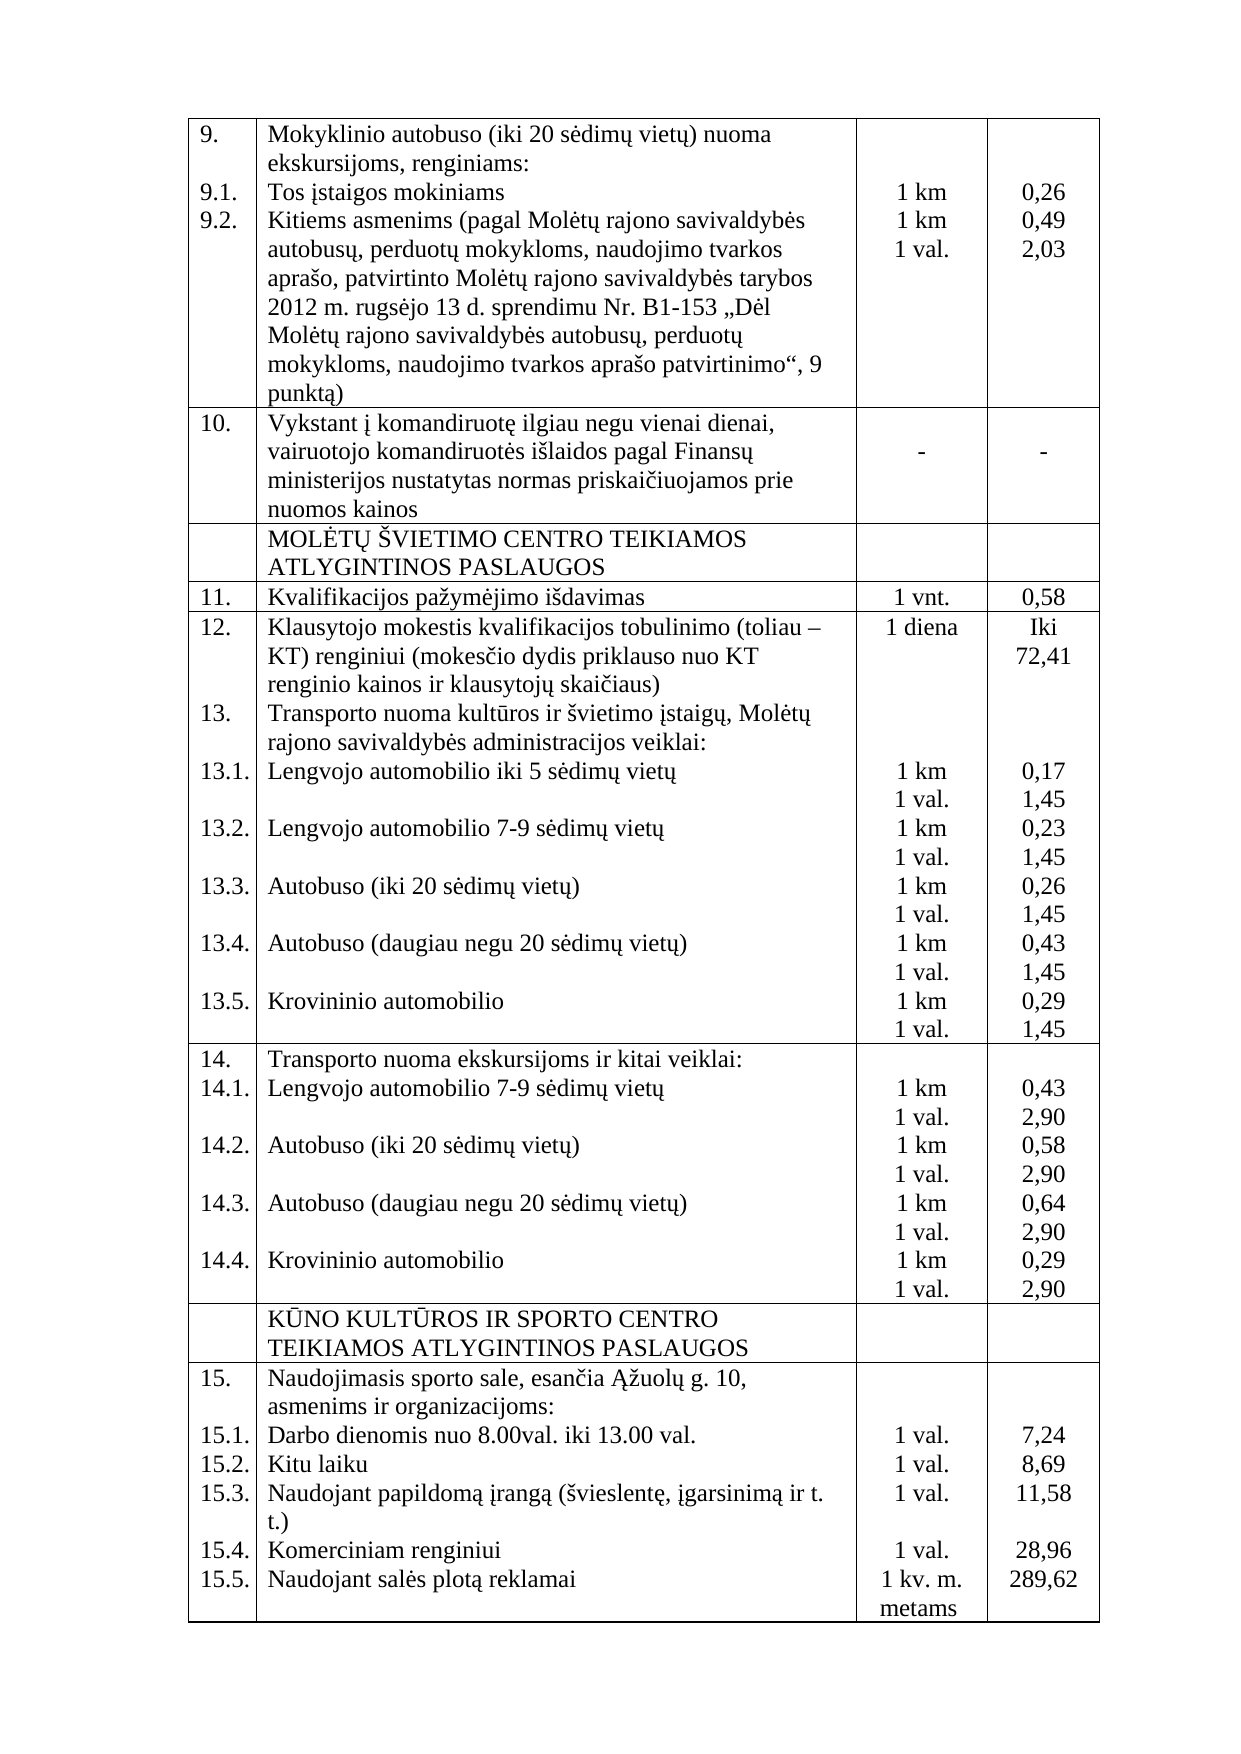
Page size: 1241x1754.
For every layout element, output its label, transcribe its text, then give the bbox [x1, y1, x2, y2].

table_cell 12. 13. 13.1. 13.2. 13.3. 13.4. 13.5. [189, 612, 256, 1043]
table_cell Klausytojo mokestis kvalifikacijos tobulinimo (toliau – KT) renginiui (mokesčio dydis priklauso nuo KT renginio kainos ir klausytojų skaičiaus) Transporto nuoma kultūros ir švietimo įstaigų, Molėtų rajono savivaldybės administracijos veiklai: Lengvojo automobilio iki 5 sėdimų vietų Lengvojo automobilio 7-9 sėdimų vietų Autobuso (iki 20 sėdimų vietų) Autobuso (daugiau negu 20 sėdimų vietų) Krovininio automobilio [257, 612, 856, 1043]
table_cell 1 val. 1 val. 1 val. 1 val. 1 kv. m. metams - [857, 1363, 987, 1621]
table_cell Vykstant į komandiruotę ilgiau negu vienai dienai, vairuotojo komandiruotės išlaidos pagal Finansų ministerijos nustatytas normas priskaičiuojamos prie nuomos kainos [257, 408, 856, 523]
table_cell - [857, 408, 987, 523]
table_cell 7,24 8,69 11,58 28,96 289,62 [988, 1363, 1099, 1621]
table_cell Iki 72,41 0,17 1,45 0,23 1,45 0,26 1,45 0,43 1,45 0,29 1,45 [988, 612, 1099, 1043]
table_cell Mokyklinio autobuso (iki 20 sėdimų vietų) nuoma ekskursijoms, renginiams: Tos įstaigos mokiniams Kitiems asmenims (pagal Molėtų rajono savivaldybės autobusų, perduotų mokykloms, naudojimo tvarkos aprašo, patvirtinto Molėtų rajono savivaldybės tarybos 2012 m. rugsėjo 13 d. sprendimu Nr. B1-153 „Dėl Molėtų rajono savivaldybės autobusų, perduotų mokykloms, naudojimo tvarkos aprašo patvirtinimo“, 9 punktą) [257, 119, 856, 407]
table_cell 11. [189, 582, 256, 611]
table_cell 1 km 1 val. 1 km 1 val. 1 km 1 val. 1 km 1 val. [857, 1044, 987, 1303]
table_cell 1 km 1 km 1 val. [857, 119, 987, 407]
table_cell KŪNO KULTŪROS IR SPORTO CENTRO TEIKIAMOS ATLYGINTINOS PASLAUGOS [257, 1304, 856, 1362]
table_cell 15. 15.1. 15.2. 15.3. 15.4. 15.5. [189, 1363, 256, 1621]
table_cell Kvalifikacijos pažymėjimo išdavimas [257, 582, 856, 611]
table_cell 0,58 [988, 582, 1099, 611]
table_cell - [988, 408, 1099, 523]
table_cell [988, 524, 1099, 581]
table_cell 0,26 0,49 2,03 [988, 119, 1099, 407]
table_cell Transporto nuoma ekskursijoms ir kitai veiklai: Lengvojo automobilio 7-9 sėdimų vietų Autobuso (iki 20 sėdimų vietų) Autobuso (daugiau negu 20 sėdimų vietų) Krovininio automobilio [257, 1044, 856, 1303]
table_cell [857, 524, 987, 581]
table_cell 1 diena 1 km 1 val. 1 km 1 val. 1 km 1 val. 1 km 1 val. 1 km 1 val. [857, 612, 987, 1043]
table_cell [988, 1304, 1099, 1362]
table_cell [189, 524, 256, 581]
table_cell Naudojimasis sporto sale, esančia Ąžuolų g. 10, asmenims ir organizacijoms: Darbo dienomis nuo 8.00val. iki 13.00 val. Kitu laiku Naudojant papildomą įrangą (švieslentę, įgarsinimą ir t. t.) Komerciniam renginiui Naudojant salės plotą reklamai [257, 1363, 856, 1621]
table_cell 0,43 2,90 0,58 2,90 0,64 2,90 0,29 2,90 [988, 1044, 1099, 1303]
table_cell 10. [189, 408, 256, 523]
table_cell 1 vnt. [857, 582, 987, 611]
table_cell 14. 14.1. 14.2. 14.3. 14.4. [189, 1044, 256, 1303]
table_cell [857, 1304, 987, 1362]
table_cell Molėtų švietimo centro teikiamos atlygintinos paslaugos [257, 524, 856, 581]
table_cell [189, 1304, 256, 1362]
table_cell 9. 9.1. 9.2. [189, 119, 256, 407]
